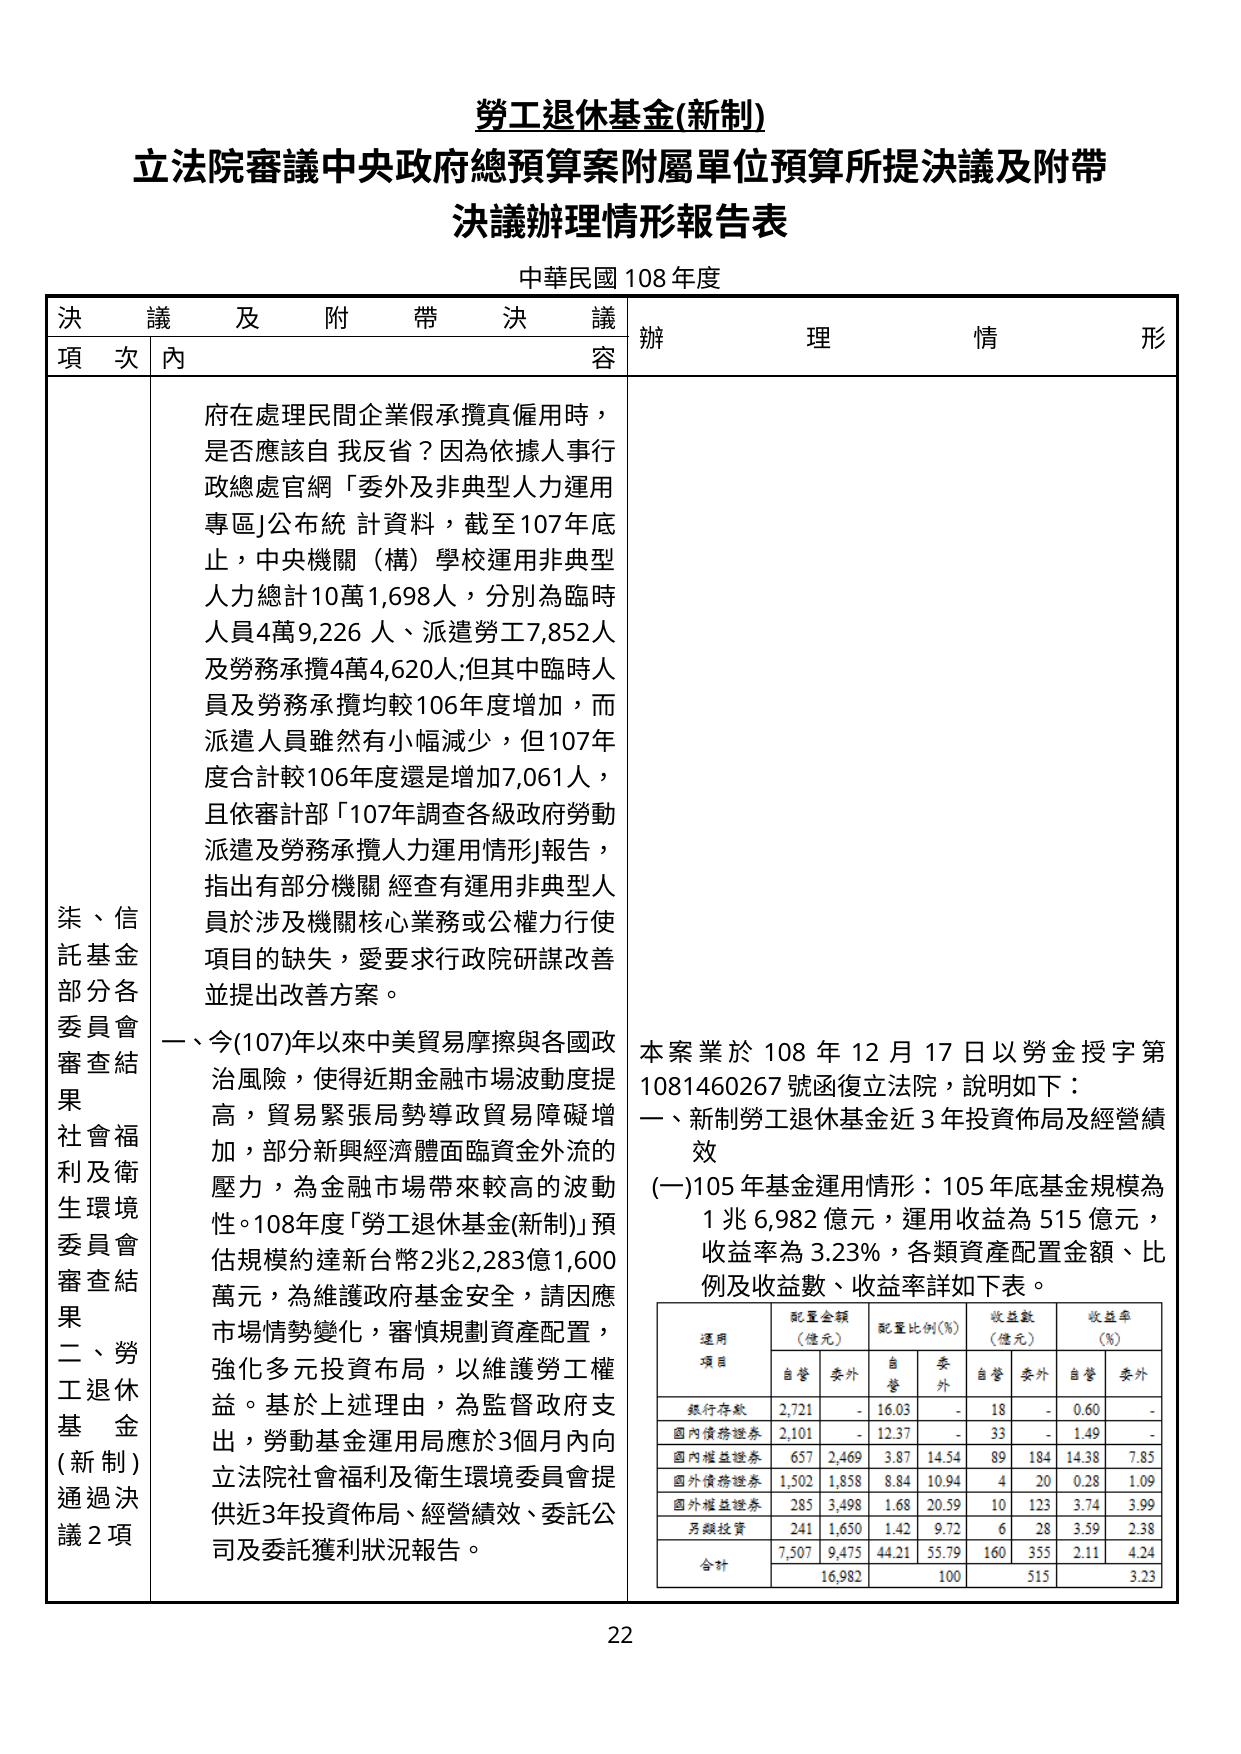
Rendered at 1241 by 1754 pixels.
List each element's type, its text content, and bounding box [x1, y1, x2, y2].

picture [653, 1301, 1165, 1592]
table_cell 本案業於108年12月17日以勞金授字第1081460267號函復立法院，說明如下： 一、新制勞工退休基金近3年投資佈局及經營績效 (一)105年基金運用情形：105年底基金規模為1兆6,982億元，運用收益為515億元，收益率為3.23%，各類資產配置金額、比例及收益數、收益率詳如下表。 [628, 377, 1176, 1601]
table_header 決議及附帶決議 [48, 298, 627, 336]
table_cell 柒、信託基金部分各委員會審查結果 社會福利及衛生環境委員會審查結果 二、勞工退休基金(新制)通過決議2項 [48, 377, 150, 1601]
table_cell 府在處理民間企業假承攬真僱用時，是否應該自 我反省？因為依據人事行政總處官網「委外及非典型人力運用專區J公布統 計資料，截至107年底止，中央機關（構）學校運用非典型人力總計10萬1,698人，分別為臨時人員4萬9,226 人、派遣勞工7,852人及勞務承攬4萬4,620人;但其中臨時人員及勞務承攬均較106年度增加，而派遣人員雖然有小幅減少，但107年度合計較106年度還是增加7,061人，且依審計部「107年調查各級政府勞動派遣及勞務承攬人力運用情形J報告，指出有部分機關 經查有運用非典型人員於涉及機關核心業務或公權力行使項目的缺失，愛要求行政院研謀改善並提出改善方案。 一、今(107)年以來中美貿易摩擦與各國政治風險，使得近期金融市場波動度提高，貿易緊張局勢導政貿易障礙增加，部分新興經濟體面臨資金外流的壓力，為金融市場帶來較高的波動性。108年度「勞工退休基金(新制)」預估規模約達新台幣2兆2,283億1,600萬元，為維護政府基金安全，請因應市場情勢變化，審慎規劃資產配置，強化多元投資布局，以維護勞工權益。基於上述理由，為監督政府支出，勞動基金運用局應於3個月內向立法院社會福利及衛生環境委員會提供近3年投資佈局、經營績效、委託公司及委託獲利狀況報告。 [151, 377, 627, 1601]
table_cell 項次 [48, 337, 150, 375]
table_header 辦理情形 [628, 298, 1176, 375]
table_cell 內容 [151, 337, 627, 375]
